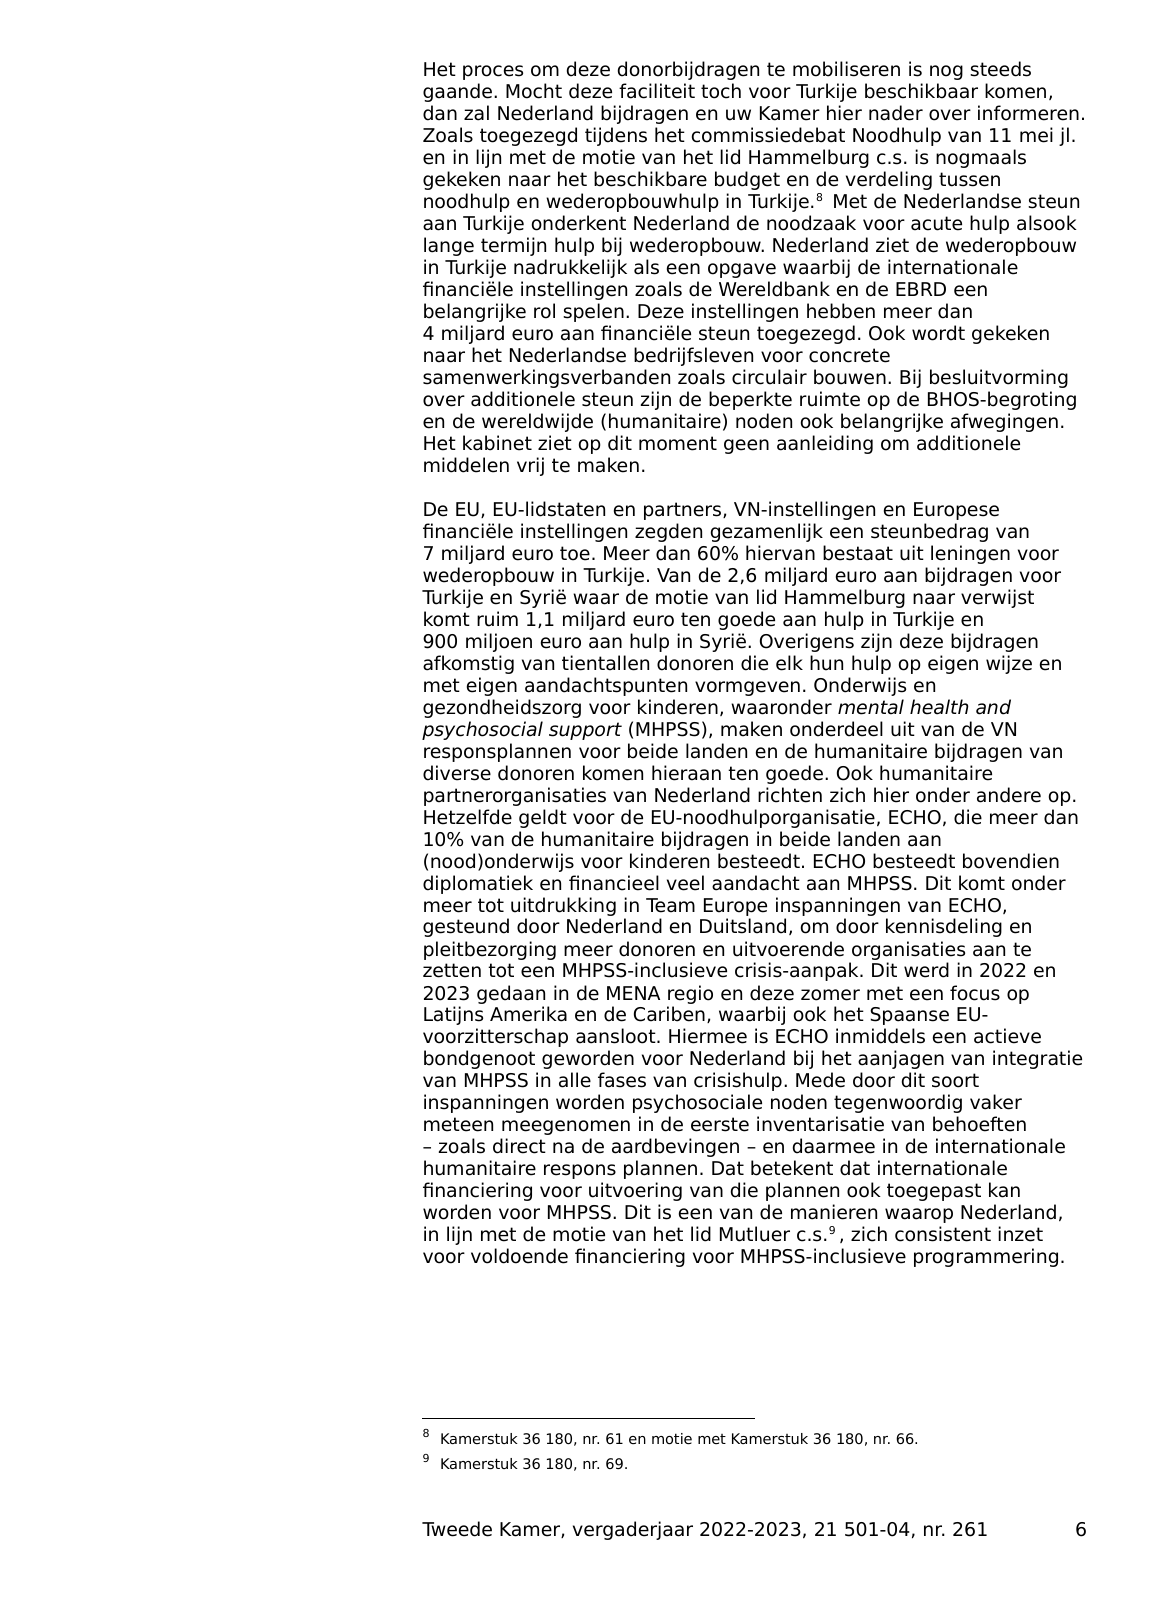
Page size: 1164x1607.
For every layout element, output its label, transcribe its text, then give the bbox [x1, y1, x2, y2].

text De EU, EU-lidstaten en partners, VN-instellingen en Europese financiële instellingen zegden gezamenlijk een steunbedrag van 7 miljard euro toe. Meer dan 60% hiervan bestaat uit leningen voor wederopbouw in Turkije. Van de 2,6 miljard euro aan bijdragen voor Turkije en Syrië waar de motie van lid Hammelburg naar verwijst komt ruim 1,1 miljard euro ten goede aan hulp in Turkije en 900 miljoen euro aan hulp in Syrië. Overigens zijn deze bijdragen afkomstig van tientallen donoren die elk hun hulp op eigen wijze en met eigen aandachtspunten vormgeven. Onderwijs en gezondheidszorg voor kinderen, waaronder mental health and psychosocial support (MHPSS), maken onderdeel uit van de VN responsplannen voor beide landen en de humanitaire bijdragen van diverse donoren komen hieraan ten goede. Ook humanitaire partnerorganisaties van Nederland richten zich hier onder andere op. Hetzelfde geldt voor de EU-noodhulporganisatie, ECHO, die meer dan 10% van de humanitaire bijdragen in beide landen aan (nood)onderwijs voor kinderen besteedt. ECHO besteedt bovendien diplomatiek en financieel veel aandacht aan MHPSS. Dit komt onder meer tot uitdrukking in Team Europe inspanningen van ECHO, gesteund door Nederland en Duitsland, om door kennisdeling en pleitbezorging meer donoren en uitvoerende organisaties aan te zetten tot een MHPSS-inclusieve crisis-aanpak. Dit werd in 2022 en 2023 gedaan in de MENA regio en deze zomer met een focus op Latijns Amerika en de Cariben, waarbij ook het Spaanse EU-voorzitterschap aansloot. Hiermee is ECHO inmiddels een actieve bondgenoot geworden voor Nederland bij het aanjagen van integratie van MHPSS in alle fases van crisishulp. Mede door dit soort inspanningen worden psychosociale noden tegenwoordig vaker meteen meegenomen in de eerste inventarisatie van behoeften – zoals direct na de aardbevingen – en daarmee in de internationale humanitaire respons plannen. Dat betekent dat internationale financiering voor uitvoering van die plannen ook toegepast kan worden voor MHPSS. Dit is een van de manieren waarop Nederland, in lijn met de motie van het lid Mutluer c.s., zich consistent inzet voor voldoende financiering voor MHPSS-inclusieve programmering. [422, 499, 1087, 1268]
text Kamerstuk 36 180, nr. 61 en motie met Kamerstuk 36 180, nr. 66. [422, 1427, 1087, 1449]
text Kamerstuk 36 180, nr. 69. [422, 1452, 1087, 1474]
text Het proces om deze donorbijdragen te mobiliseren is nog steeds gaande. Mocht deze faciliteit toch voor Turkije beschikbaar komen, dan zal Nederland bijdragen en uw Kamer hier nader over informeren. Zoals toegezegd tijdens het commissiedebat Noodhulp van 11 mei jl. en in lijn met de motie van het lid Hammelburg c.s. is nogmaals gekeken naar het beschikbare budget en de verdeling tussen noodhulp en wederopbouwhulp in Turkije. Met de Nederlandse steun aan Turkije onderkent Nederland de noodzaak voor acute hulp alsook lange termijn hulp bij wederopbouw. Nederland ziet de wederopbouw in Turkije nadrukkelijk als een opgave waarbij de internationale financiële instellingen zoals de Wereldbank en de EBRD een belangrijke rol spelen. Deze instellingen hebben meer dan 4 miljard euro aan financiële steun toegezegd. Ook wordt gekeken naar het Nederlandse bedrijfsleven voor concrete samenwerkingsverbanden zoals circulair bouwen. Bij besluitvorming over additionele steun zijn de beperkte ruimte op de BHOS-begroting en de wereldwijde (humanitaire) noden ook belangrijke afwegingen. Het kabinet ziet op dit moment geen aanleiding om additionele middelen vrij te maken. [422, 59, 1087, 477]
